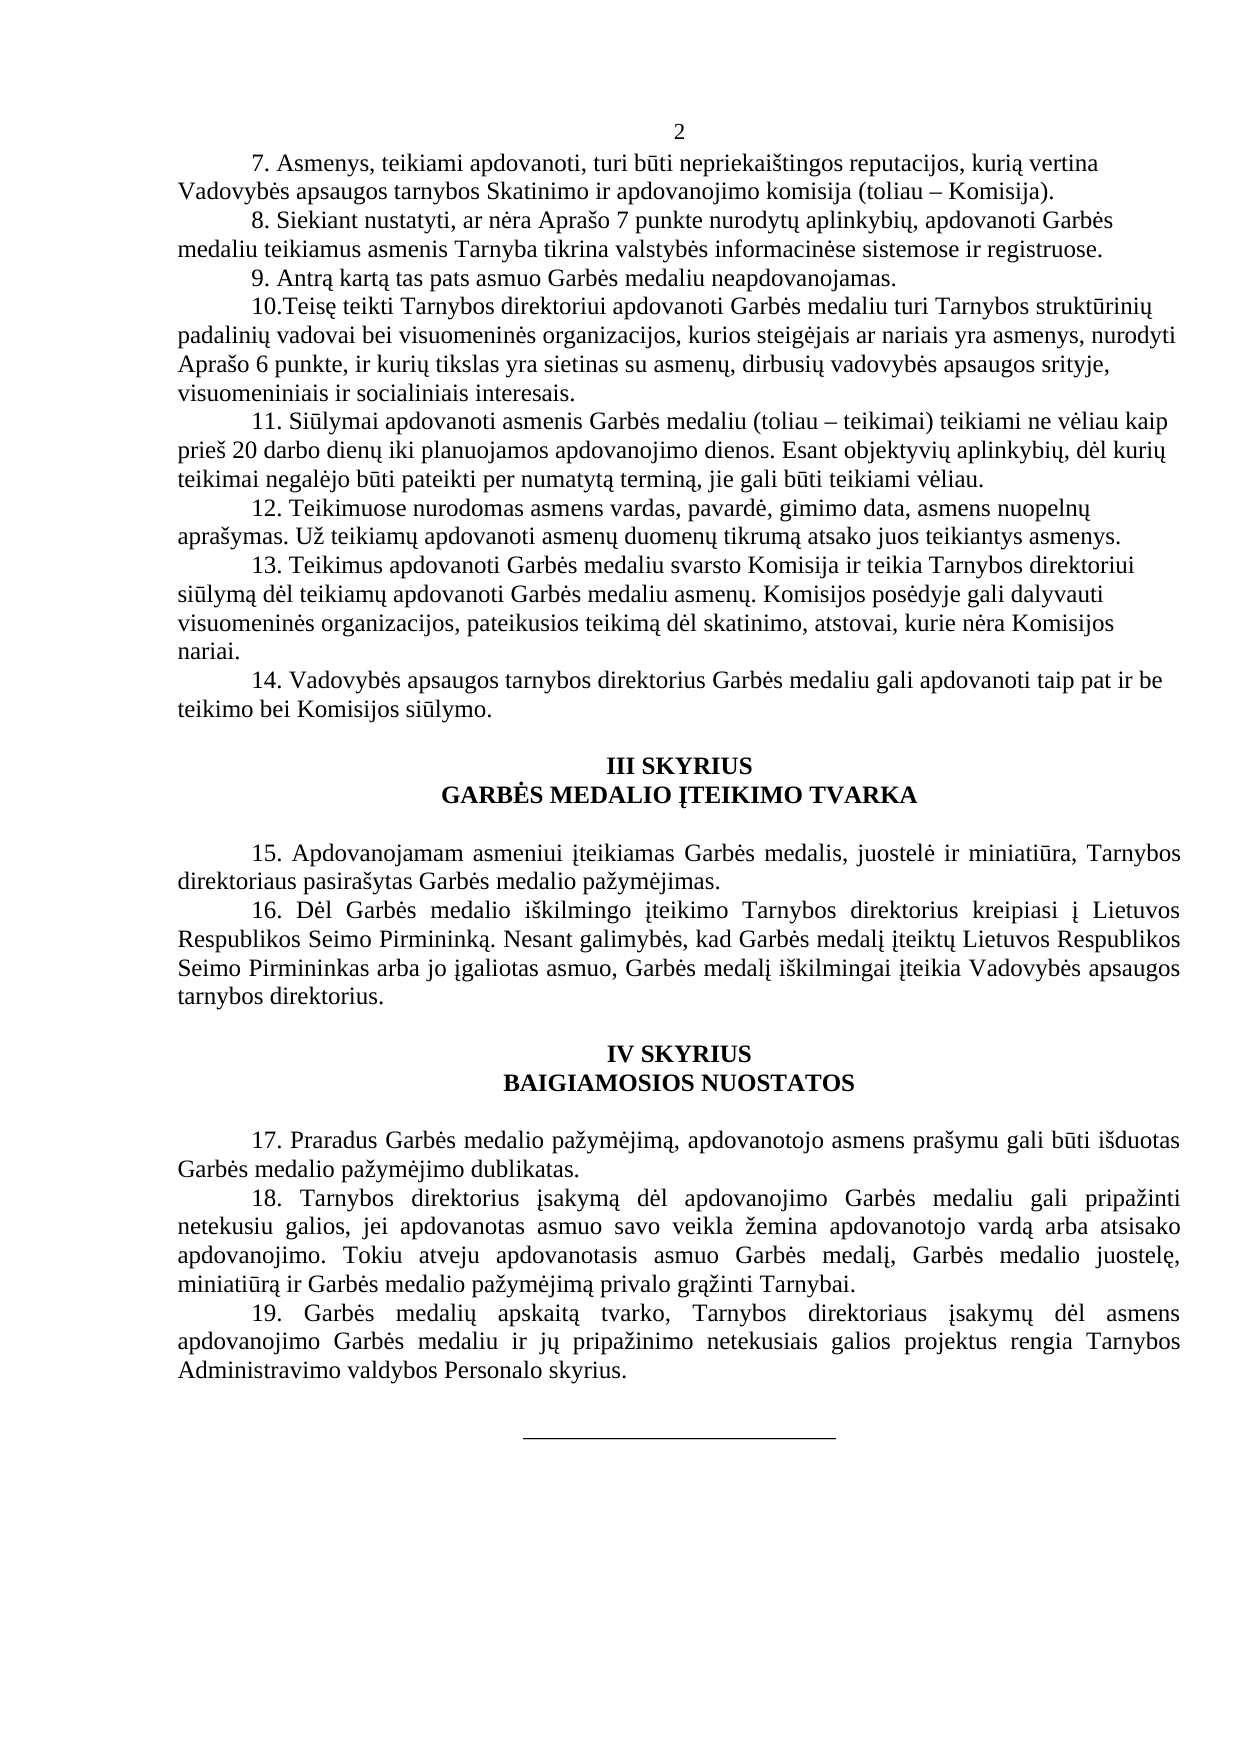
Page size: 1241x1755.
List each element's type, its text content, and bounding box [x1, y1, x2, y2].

text 16. Dėl Garbės medalio iškilmingo įteikimo Tarnybos direktorius kreipiasi į Lietuvos Respublikos Seimo Pirmininką. Nesant galimybės, kad Garbės medalį įteiktų Lietuvos Respublikos Seimo Pirmininkas arba jo įgaliotas asmuo, Garbės medalį iškilmingai įteikia Vadovybės apsaugos tarnybos direktorius. [177, 895, 1181, 1010]
text III SKYRIUS [177, 751, 1181, 780]
text 15. Apdovanojamam asmeniui įteikiamas Garbės medalis, juostelė ir miniatiūra, Tarnybos direktoriaus pasirašytas Garbės medalio pažymėjimas. [177, 838, 1181, 895]
text 17. Praradus Garbės medalio pažymėjimą, apdovanotojo asmens prašymu gali būti išduotas Garbės medalio pažymėjimo dublikatas. [177, 1125, 1181, 1183]
text 12. Teikimuose nurodomas asmens vardas, pavardė, gimimo data, asmens nuopelnų aprašymas. Už teikiamų apdovanoti asmenų duomenų tikrumą atsako juos teikiantys asmenys. [177, 493, 1181, 550]
text 10.Teisę teikti Tarnybos direktoriui apdovanoti Garbės medaliu turi Tarnybos struktūrinių padalinių vadovai bei visuomeninės organizacijos, kurios steigėjais ar nariais yra asmenys, nurodyti Aprašo 6 punkte, ir kurių tikslas yra sietinas su asmenų, dirbusių vadovybės apsaugos srityje, visuomeniniais ir socialiniais interesais. [177, 291, 1181, 406]
text 18. Tarnybos direktorius įsakymą dėl apdovanojimo Garbės medaliu gali pripažinti netekusiu galios, jei apdovanotas asmuo savo veikla žemina apdovanotojo vardą arba atsisako apdovanojimo. Tokiu atveju apdovanotasis asmuo Garbės medalį, Garbės medalio juostelę, miniatiūrą ir Garbės medalio pažymėjimą privalo grąžinti Tarnybai. [177, 1183, 1181, 1298]
text BAIGIAMOSIOS NUOSTATOS [177, 1068, 1181, 1096]
text IV SKYRIUS [177, 1039, 1181, 1068]
text 19. Garbės medalių apskaitą tvarko, Tarnybos direktoriaus įsakymų dėl asmens apdovanojimo Garbės medaliu ir jų pripažinimo netekusiais galios projektus rengia Tarnybos Administravimo valdybos Personalo skyrius. [177, 1298, 1181, 1384]
text 7. Asmenys, teikiami apdovanoti, turi būti nepriekaištingos reputacijos, kurią vertina Vadovybės apsaugos tarnybos Skatinimo ir apdovanojimo komisija (toliau – Komisija). [177, 148, 1181, 205]
text 9. Antrą kartą tas pats asmuo Garbės medaliu neapdovanojamas. [177, 263, 1181, 291]
text GARBĖS MEDALIO ĮTEIKIMO TVARKA [177, 780, 1181, 809]
text _________________________ [177, 1413, 1181, 1441]
text 8. Siekiant nustatyti, ar nėra Aprašo 7 punkte nurodytų aplinkybių, apdovanoti Garbės medaliu teikiamus asmenis Tarnyba tikrina valstybės informacinėse sistemose ir registruose. [177, 205, 1181, 263]
text 13. Teikimus apdovanoti Garbės medaliu svarsto Komisija ir teikia Tarnybos direktoriui siūlymą dėl teikiamų apdovanoti Garbės medaliu asmenų. Komisijos posėdyje gali dalyvauti visuomeninės organizacijos, pateikusios teikimą dėl skatinimo, atstovai, kurie nėra Komisijos nariai. [177, 550, 1181, 665]
text 11. Siūlymai apdovanoti asmenis Garbės medaliu (toliau – teikimai) teikiami ne vėliau kaip prieš 20 darbo dienų iki planuojamos apdovanojimo dienos. Esant objektyvių aplinkybių, dėl kurių teikimai negalėjo būti pateikti per numatytą terminą, jie gali būti teikiami vėliau. [177, 406, 1181, 493]
text 14. Vadovybės apsaugos tarnybos direktorius Garbės medaliu gali apdovanoti taip pat ir be teikimo bei Komisijos siūlymo. [177, 665, 1181, 723]
